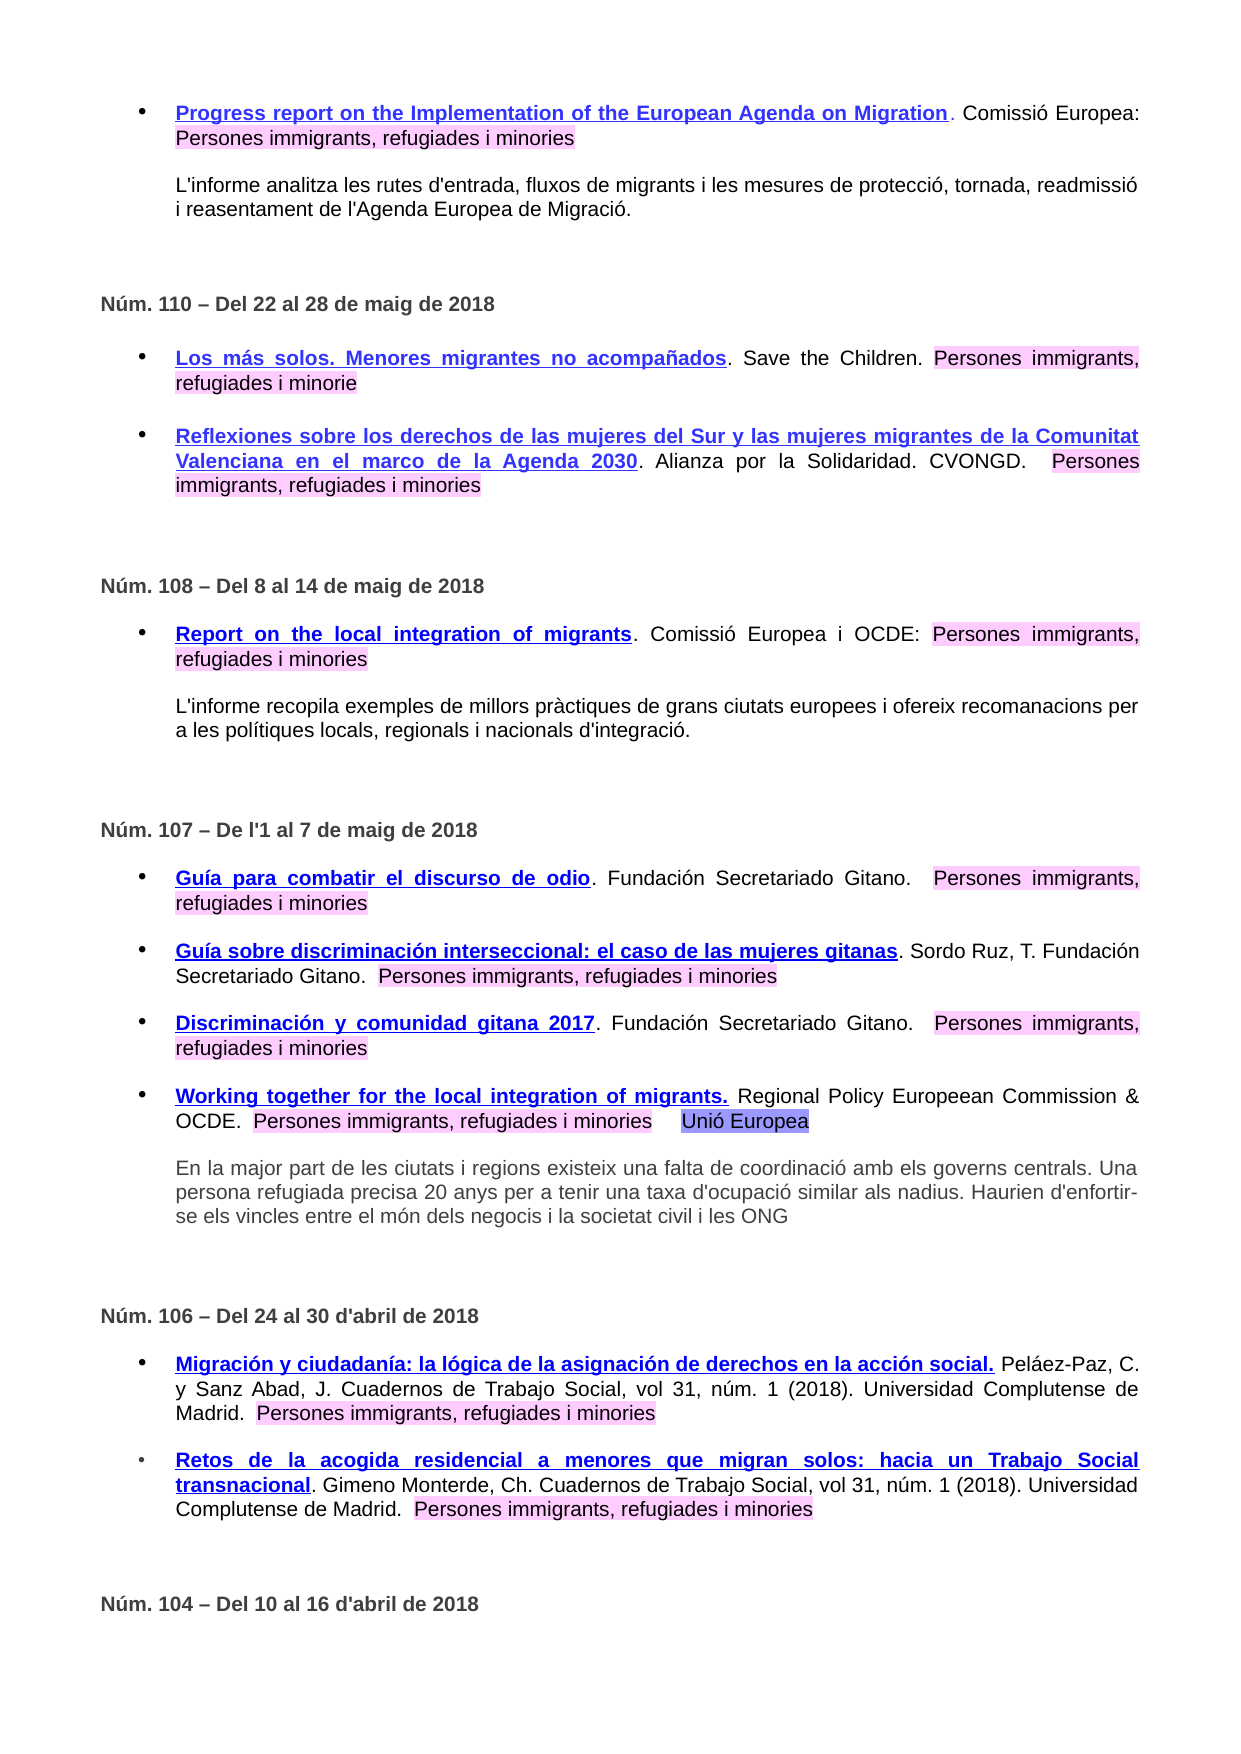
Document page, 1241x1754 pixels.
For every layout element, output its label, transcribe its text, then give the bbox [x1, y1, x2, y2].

list Working together for the local integration of migrants. Regional Policy Europeean Commission & OCDE. Persones immigrants, refugiades i minories Unió Europea [138, 1084, 1140, 1133]
list Progress report on the Implementation of the European Agenda on Migration. Comissió Europea: Persones immigrants, refugiades i minories [138, 100, 1140, 149]
text Núm. 106 – Del 24 al 30 d'abril de 2018 [100, 1304, 1140, 1328]
text L'informe recopila exemples de millors pràctiques de grans ciutats europees i ofereix recomanacions per a les polítiques locals, regionals i nacionals d'integració. [175, 694, 1140, 742]
list Reflexiones sobre los derechos de las mujeres del Sur y las mujeres migrantes de la Comunitat Valenciana en el marco de la Agenda 2030. Alianza por la Solidaridad. CVONGD. Persones immigrants, refugiades i minories [138, 424, 1140, 497]
list Retos de la acogida residencial a menores que migran solos: hacia un Trabajo Social transnacional. Gimeno Monterde, Ch. Cuadernos de Trabajo Social, vol 31, núm. 1 (2018). Universidad Complutense de Madrid. Persones immigrants, refugiades i minories [138, 1448, 1140, 1520]
text Núm. 110 – Del 22 al 28 de maig de 2018 [100, 292, 1140, 316]
text Núm. 104 – Del 10 al 16 d'abril de 2018 [100, 1592, 1140, 1616]
list Guía para combatir el discurso de odio. Fundación Secretariado Gitano. Persones immigrants, refugiades i minories [138, 866, 1140, 915]
list Los más solos. Menores migrantes no acompañados. Save the Children. Persones immigrants, refugiades i minorie [138, 346, 1140, 394]
text Núm. 108 – Del 8 al 14 de maig de 2018 [100, 574, 1140, 598]
list Report on the local integration of migrants. Comissió Europea i OCDE: Persones immigrants, refugiades i minories [138, 622, 1140, 671]
text L'informe analitza les rutes d'entrada, fluxos de migrants i les mesures de protecció, tornada, readmissió i reasentament de l'Agenda Europea de Migració. [175, 173, 1140, 221]
text En la major part de les ciutats i regions existeix una falta de coordinació amb els governs centrals. Una persona refugiada precisa 20 anys per a tenir una taxa d'ocupació similar als nadius. Haurien d'enfortir-se els vincles entre el món dels negocis i la societat civil i les ONG [175, 1156, 1140, 1228]
list Migración y ciudadanía: la lógica de la asignación de derechos en la acción social. Peláez-Paz, C. y Sanz Abad, J. Cuadernos de Trabajo Social, vol 31, núm. 1 (2018). Universidad Complutense de Madrid. Persones immigrants, refugiades i minories [138, 1352, 1140, 1425]
list Discriminación y comunidad gitana 2017. Fundación Secretariado Gitano. Persones immigrants, refugiades i minories [138, 1011, 1140, 1060]
list Guía sobre discriminación interseccional: el caso de las mujeres gitanas. Sordo Ruz, T. Fundación Secretariado Gitano. Persones immigrants, refugiades i minories [138, 938, 1140, 987]
text Núm. 107 – De l'1 al 7 de maig de 2018 [100, 818, 1140, 842]
